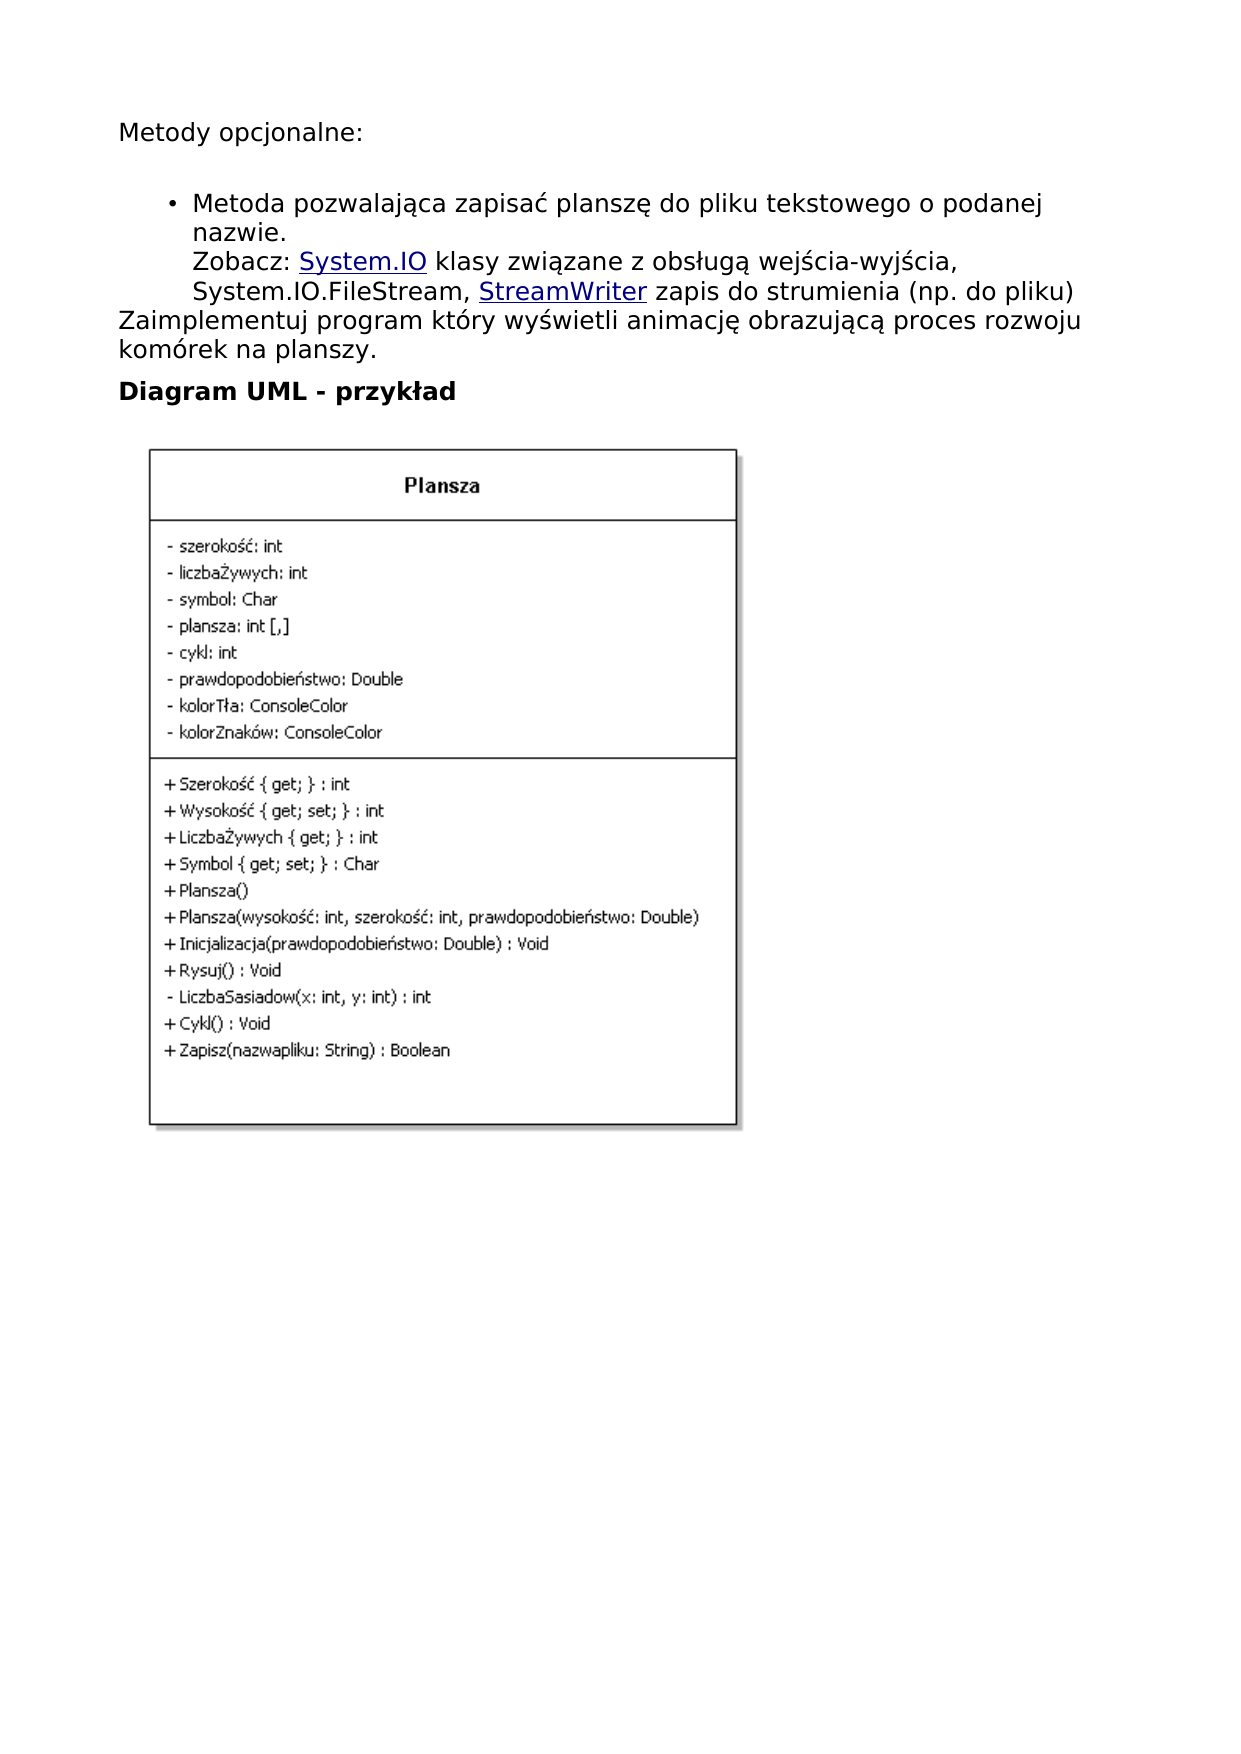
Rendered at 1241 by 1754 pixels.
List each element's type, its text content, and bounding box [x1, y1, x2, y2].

text Zaimplementuj program który wyświetli animację obrazującą proces rozwoju komórek na planszy. [118, 306, 1122, 364]
text Metody opcjonalne: [118, 118, 1122, 147]
text Diagram UML - przykład [118, 377, 1122, 406]
list Metoda pozwalająca zapisać planszę do pliku tekstowego o podanej nazwie. Zobacz: System.IO klasy związane z obsługą wejścia-wyjścia, System.IO.FileStream, StreamWriter zapis do strumienia (np. do pliku) [177, 189, 1122, 306]
picture [118, 418, 775, 1163]
